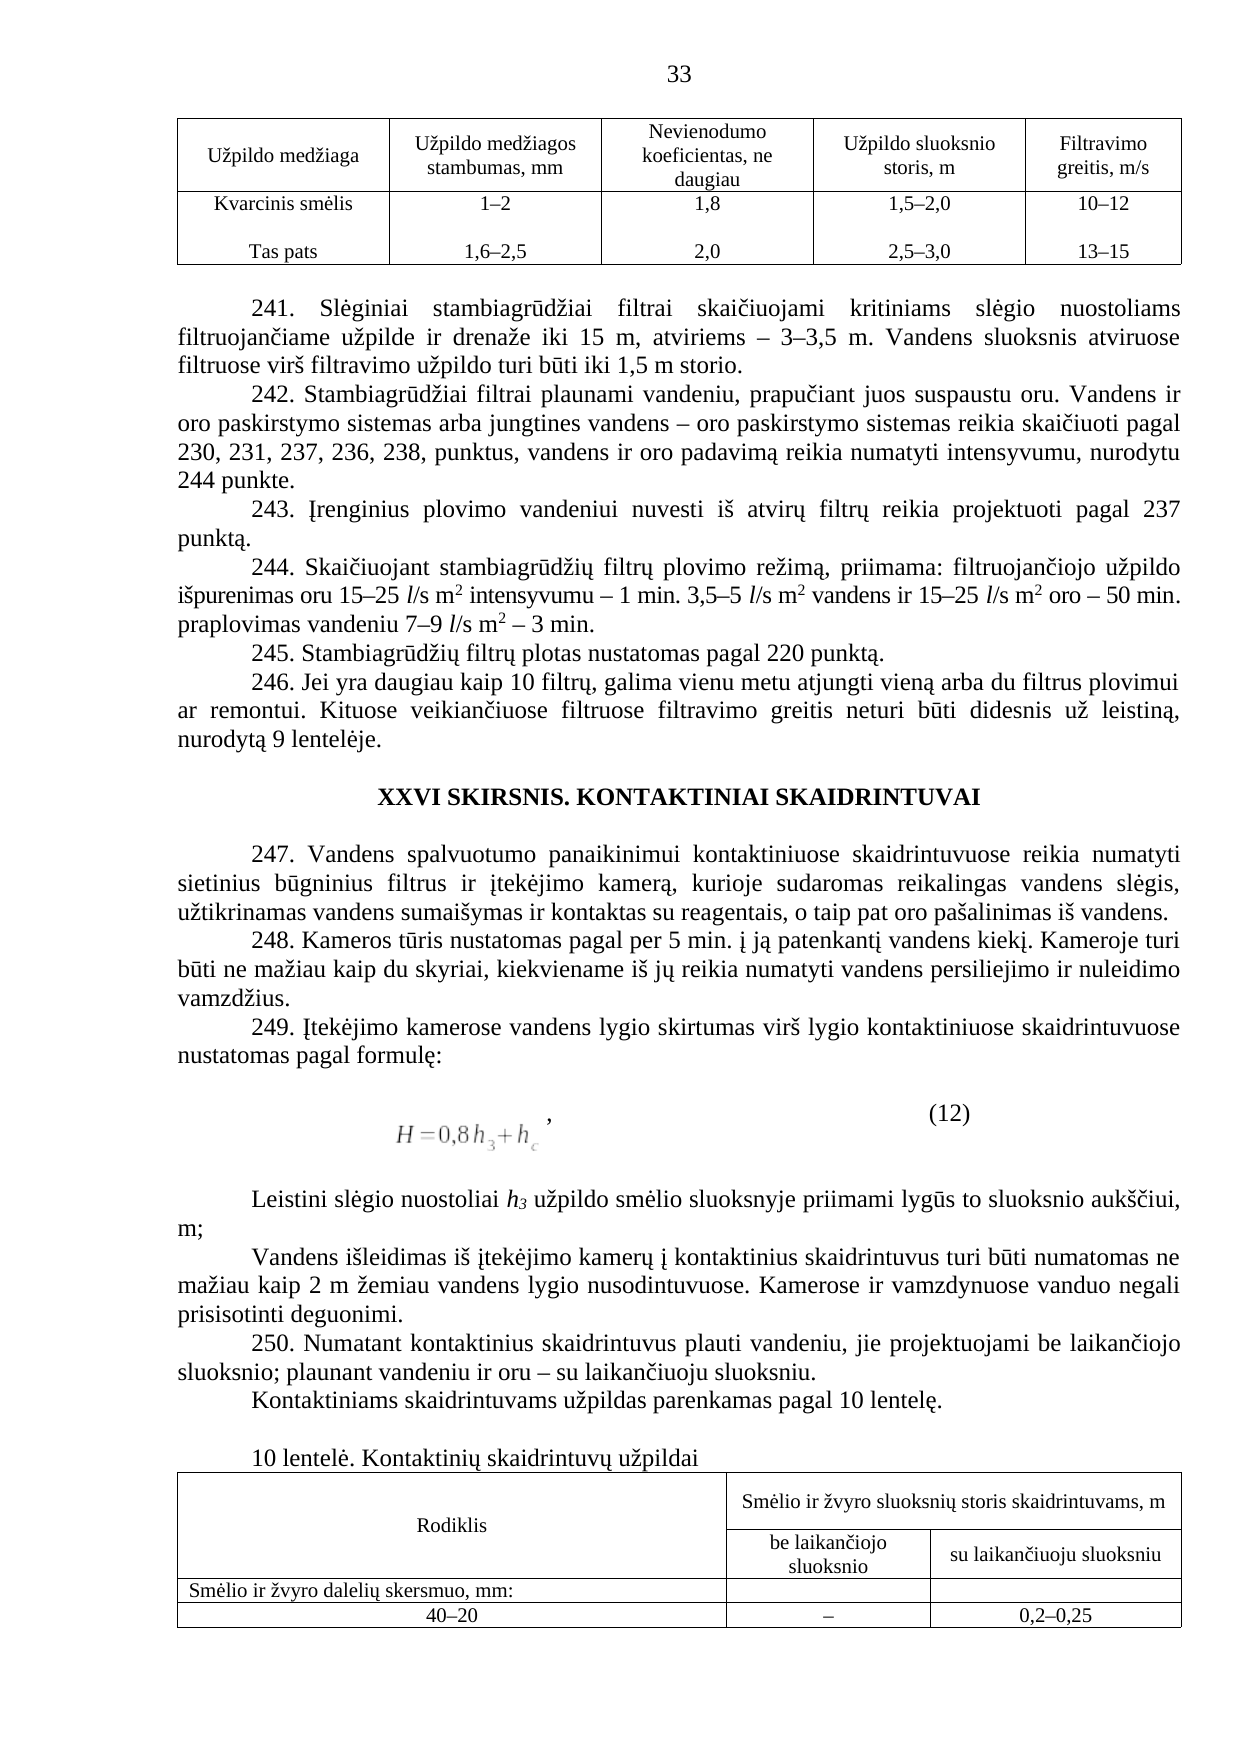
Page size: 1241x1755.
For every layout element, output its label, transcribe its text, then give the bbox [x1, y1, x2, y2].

table_cell 1,5–2,0 2,5–3,0 [814, 192, 1025, 263]
table_cell 10–12 13–15 [1026, 192, 1181, 263]
text Kontaktiniams skaidrintuvams užpildas parenkamas pagal 10 lentelę. [177, 1386, 1181, 1414]
table_cell Smėlio ir žvyro dalelių skersmuo, mm: [178, 1579, 726, 1602]
table_header Rodiklis [178, 1473, 726, 1578]
text 245. Stambiagrūdžių filtrų plotas nustatomas pagal 220 punktą. [177, 638, 1181, 667]
table_header Užpildo medžiagos stambumas, mm [390, 119, 601, 191]
text 249. Įtekėjimo kamerose vandens lygio skirtumas virš lygio kontaktiniuose skaidrintuvuose nustatomas pagal formulę: [177, 1012, 1181, 1069]
text XXVI SKIRSNIS. KONTAKTINIAI SKAIDRINTUVAI [177, 782, 1181, 810]
table_cell 0,2–0,25 [931, 1603, 1181, 1627]
table_header Smėlio ir žvyro sluoksnių storis skaidrintuvams, m [727, 1473, 1181, 1529]
text 246. Jei yra daugiau kaip 10 filtrų, galima vienu metu atjungti vieną arba du filtrus plovimui ar remontui. Kituose veikiančiuose filtruose filtravimo greitis neturi būti didesnis už leistiną, nurodytą 9 lentelėje. [177, 667, 1181, 753]
text 241. Slėginiai stambiagrūdžiai filtrai skaičiuojami kritiniams slėgio nuostoliams filtruojančiame užpilde ir drenaže iki 15 m, atviriems – 3–3,5 m. Vandens sluoksnis atviruose filtruose virš filtravimo užpildo turi būti iki 1,5 m storio. [177, 293, 1181, 379]
table_cell be laikančiojo sluoksnio [727, 1530, 930, 1578]
table_cell Kvarcinis smėlis Tas pats [178, 192, 389, 263]
text , (12) [177, 1098, 1181, 1156]
text 250. Numatant kontaktinius skaidrintuvus plauti vandeniu, jie projektuojami be laikančiojo sluoksnio; plaunant vandeniu ir oru – su laikančiuoju sluoksniu. [177, 1328, 1181, 1386]
table_cell 40–20 [178, 1603, 726, 1627]
table_cell 1–2 1,6–2,5 [390, 192, 601, 263]
table_cell – [727, 1603, 930, 1627]
text 244. Skaičiuojant stambiagrūdžių filtrų plovimo režimą, priimama: filtruojančiojo užpildo išpurenimas oru 15–25 l/s m2 intensyvumu – 1 min. 3,5–5 l/s m2 vandens ir 15–25 l/s m2 oro – 50 min. praplovimas vandeniu 7–9 l/s m2 – 3 min. [177, 552, 1181, 638]
text 10 lentelė. Kontaktinių skaidrintuvų užpildai [177, 1443, 1181, 1472]
table_cell [931, 1579, 1181, 1602]
text Leistini slėgio nuostoliai h3 užpildo smėlio sluoksnyje priimami lygūs to sluoksnio aukščiui, m; [177, 1184, 1181, 1242]
table_cell [727, 1579, 930, 1602]
table_cell 1,8 2,0 [602, 192, 813, 263]
text 247. Vandens spalvuotumo panaikinimui kontaktiniuose skaidrintuvuose reikia numatyti sietinius būgninius filtrus ir įtekėjimo kamerą, kurioje sudaromas reikalingas vandens slėgis, užtikrinamas vandens sumaišymas ir kontaktas su reagentais, o taip pat oro pašalinimas iš vandens. [177, 839, 1181, 925]
text 243. Įrenginius plovimo vandeniui nuvesti iš atvirų filtrų reikia projektuoti pagal 237 punktą. [177, 494, 1181, 552]
table_header Filtravimo greitis, m/s [1026, 119, 1181, 191]
text 248. Kameros tūris nustatomas pagal per 5 min. į ją patenkantį vandens kiekį. Kameroje turi būti ne mažiau kaip du skyriai, kiekviename iš jų reikia numatyti vandens persiliejimo ir nuleidimo vamzdžius. [177, 925, 1181, 1012]
text 242. Stambiagrūdžiai filtrai plaunami vandeniu, prapučiant juos suspaustu oru. Vandens ir oro paskirstymo sistemas arba jungtines vandens – oro paskirstymo sistemas reikia skaičiuoti pagal 230, 231, 237, 236, 238, punktus, vandens ir oro padavimą reikia numatyti intensyvumu, nurodytu 244 punkte. [177, 379, 1181, 494]
table_header Užpildo sluoksnio storis, m [814, 119, 1025, 191]
table_cell su laikančiuoju sluoksniu [931, 1530, 1181, 1578]
table_header Nevienodumo koeficientas, ne daugiau [602, 119, 813, 191]
table_header Užpildo medžiaga [178, 119, 389, 191]
text Vandens išleidimas iš įtekėjimo kamerų į kontaktinius skaidrintuvus turi būti numatomas ne mažiau kaip 2 m žemiau vandens lygio nusodintuvuose. Kamerose ir vamzdynuose vanduo negali prisisotinti deguonimi. [177, 1242, 1181, 1328]
